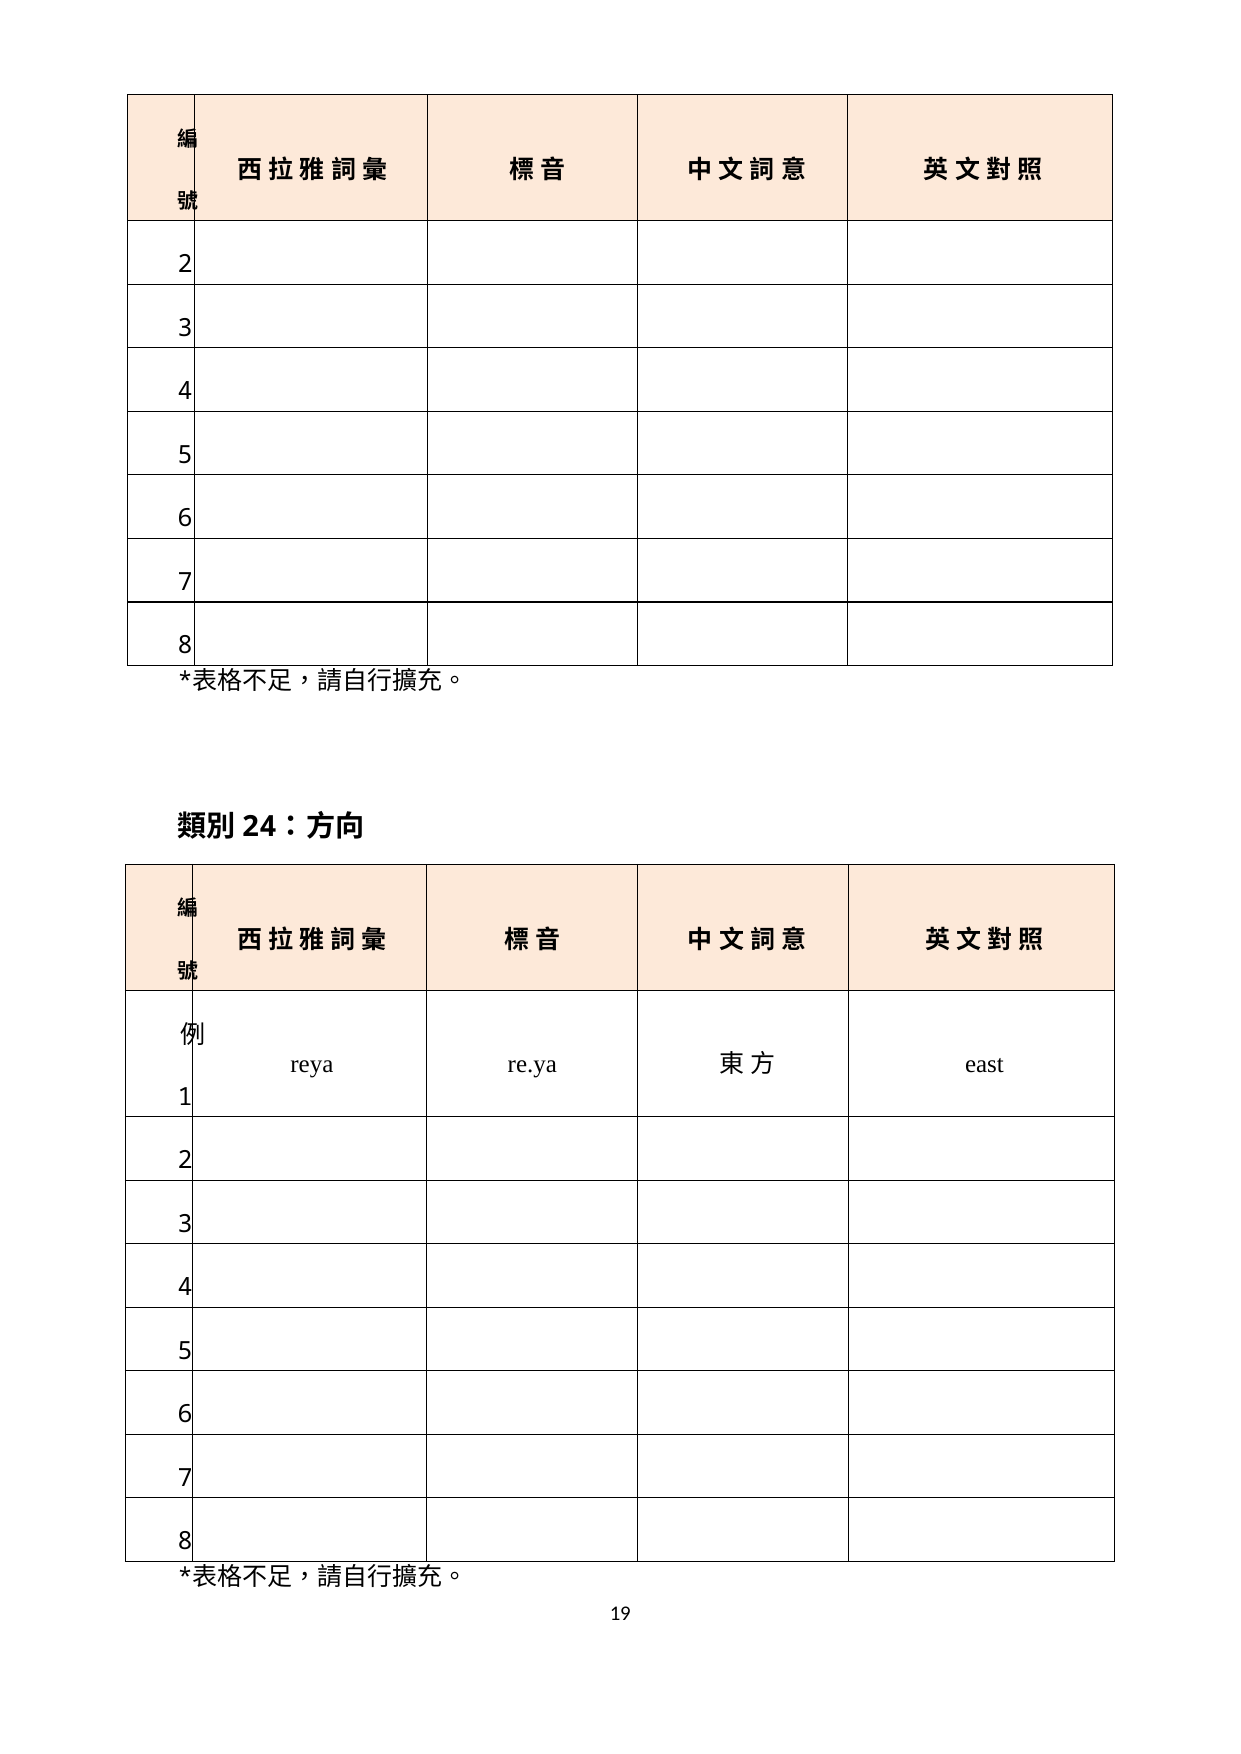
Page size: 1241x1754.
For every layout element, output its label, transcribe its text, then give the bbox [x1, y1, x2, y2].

table_cell 3 [126, 1181, 192, 1243]
table_cell [638, 1498, 848, 1561]
table_cell [849, 1435, 1114, 1497]
table_cell [428, 348, 637, 411]
table_cell [427, 1308, 637, 1370]
table_cell [848, 348, 1112, 411]
table_cell [193, 1498, 426, 1561]
table_cell reya [193, 991, 426, 1116]
table_cell re.ya [427, 991, 637, 1116]
table_header 標音 [428, 95, 637, 220]
table_cell [195, 348, 427, 411]
table_cell 7 [128, 539, 194, 601]
table_cell [193, 1117, 426, 1179]
table_cell [638, 1181, 848, 1243]
table_cell [638, 1117, 848, 1179]
text *表格不足，請自行擴充。 [177, 666, 1063, 695]
table_cell [849, 1498, 1114, 1561]
table_cell 3 [128, 285, 194, 347]
table_cell [638, 1435, 848, 1497]
table_cell [193, 1371, 426, 1434]
table_cell [849, 1117, 1114, 1179]
table_cell 例1 [126, 991, 192, 1116]
table_cell 5 [126, 1308, 192, 1370]
table_cell [428, 285, 637, 347]
table_cell [427, 1244, 637, 1307]
table_cell [195, 603, 427, 665]
table_cell [638, 285, 847, 347]
table_cell [849, 1181, 1114, 1243]
table_cell [193, 1244, 426, 1307]
table_cell 4 [126, 1244, 192, 1307]
table_cell [848, 412, 1112, 474]
table_cell [848, 285, 1112, 347]
table_header 中文詞意 [638, 865, 848, 990]
table_cell [428, 475, 637, 538]
table_cell 7 [126, 1435, 192, 1497]
table_cell [848, 603, 1112, 665]
table_cell 6 [128, 475, 194, 538]
table_cell [638, 412, 847, 474]
table_cell 6 [126, 1371, 192, 1434]
table_cell 2 [126, 1117, 192, 1179]
table_cell 4 [128, 348, 194, 411]
table_cell 5 [128, 412, 194, 474]
table_cell [849, 1244, 1114, 1307]
table_cell [848, 539, 1112, 601]
table_cell [195, 285, 427, 347]
table_cell 2 [128, 221, 194, 284]
table_cell [638, 539, 847, 601]
table_cell [428, 539, 637, 601]
table_cell [638, 1308, 848, 1370]
text *表格不足，請自行擴充。 [177, 1562, 1063, 1591]
table_cell 8 [128, 603, 194, 665]
table_cell [193, 1435, 426, 1497]
table_header 英文對照 [849, 865, 1114, 990]
table_cell [638, 1371, 848, 1434]
table_cell [848, 221, 1112, 284]
table_cell [427, 1371, 637, 1434]
table_header 英文對照 [848, 95, 1112, 220]
table_header 標音 [427, 865, 637, 990]
table_cell [195, 539, 427, 601]
table_cell 東方 [638, 991, 848, 1116]
table_cell [193, 1308, 426, 1370]
table_cell [428, 603, 637, 665]
table_cell 8 [126, 1498, 192, 1561]
table_cell [195, 412, 427, 474]
table_cell east [849, 991, 1114, 1116]
table_cell [638, 603, 847, 665]
table_cell [638, 475, 847, 538]
table_cell [193, 1181, 426, 1243]
table_cell [427, 1435, 637, 1497]
table_cell [428, 412, 637, 474]
table_header 中文詞意 [638, 95, 847, 220]
table_cell [427, 1181, 637, 1243]
table_cell [428, 221, 637, 284]
text 類別24：方向 [177, 795, 1063, 845]
table_cell [849, 1308, 1114, 1370]
table_cell [195, 475, 427, 538]
table_cell [638, 221, 847, 284]
table_header 編號 [126, 865, 192, 990]
table_header 西拉雅詞彙 [195, 95, 427, 220]
table_cell [638, 1244, 848, 1307]
table_cell [849, 1371, 1114, 1434]
table_cell [427, 1498, 637, 1561]
table_cell [848, 475, 1112, 538]
table_cell [195, 221, 427, 284]
table_header 西拉雅詞彙 [193, 865, 426, 990]
table_header 編號 [128, 95, 194, 220]
table_cell [427, 1117, 637, 1179]
table_cell [638, 348, 847, 411]
